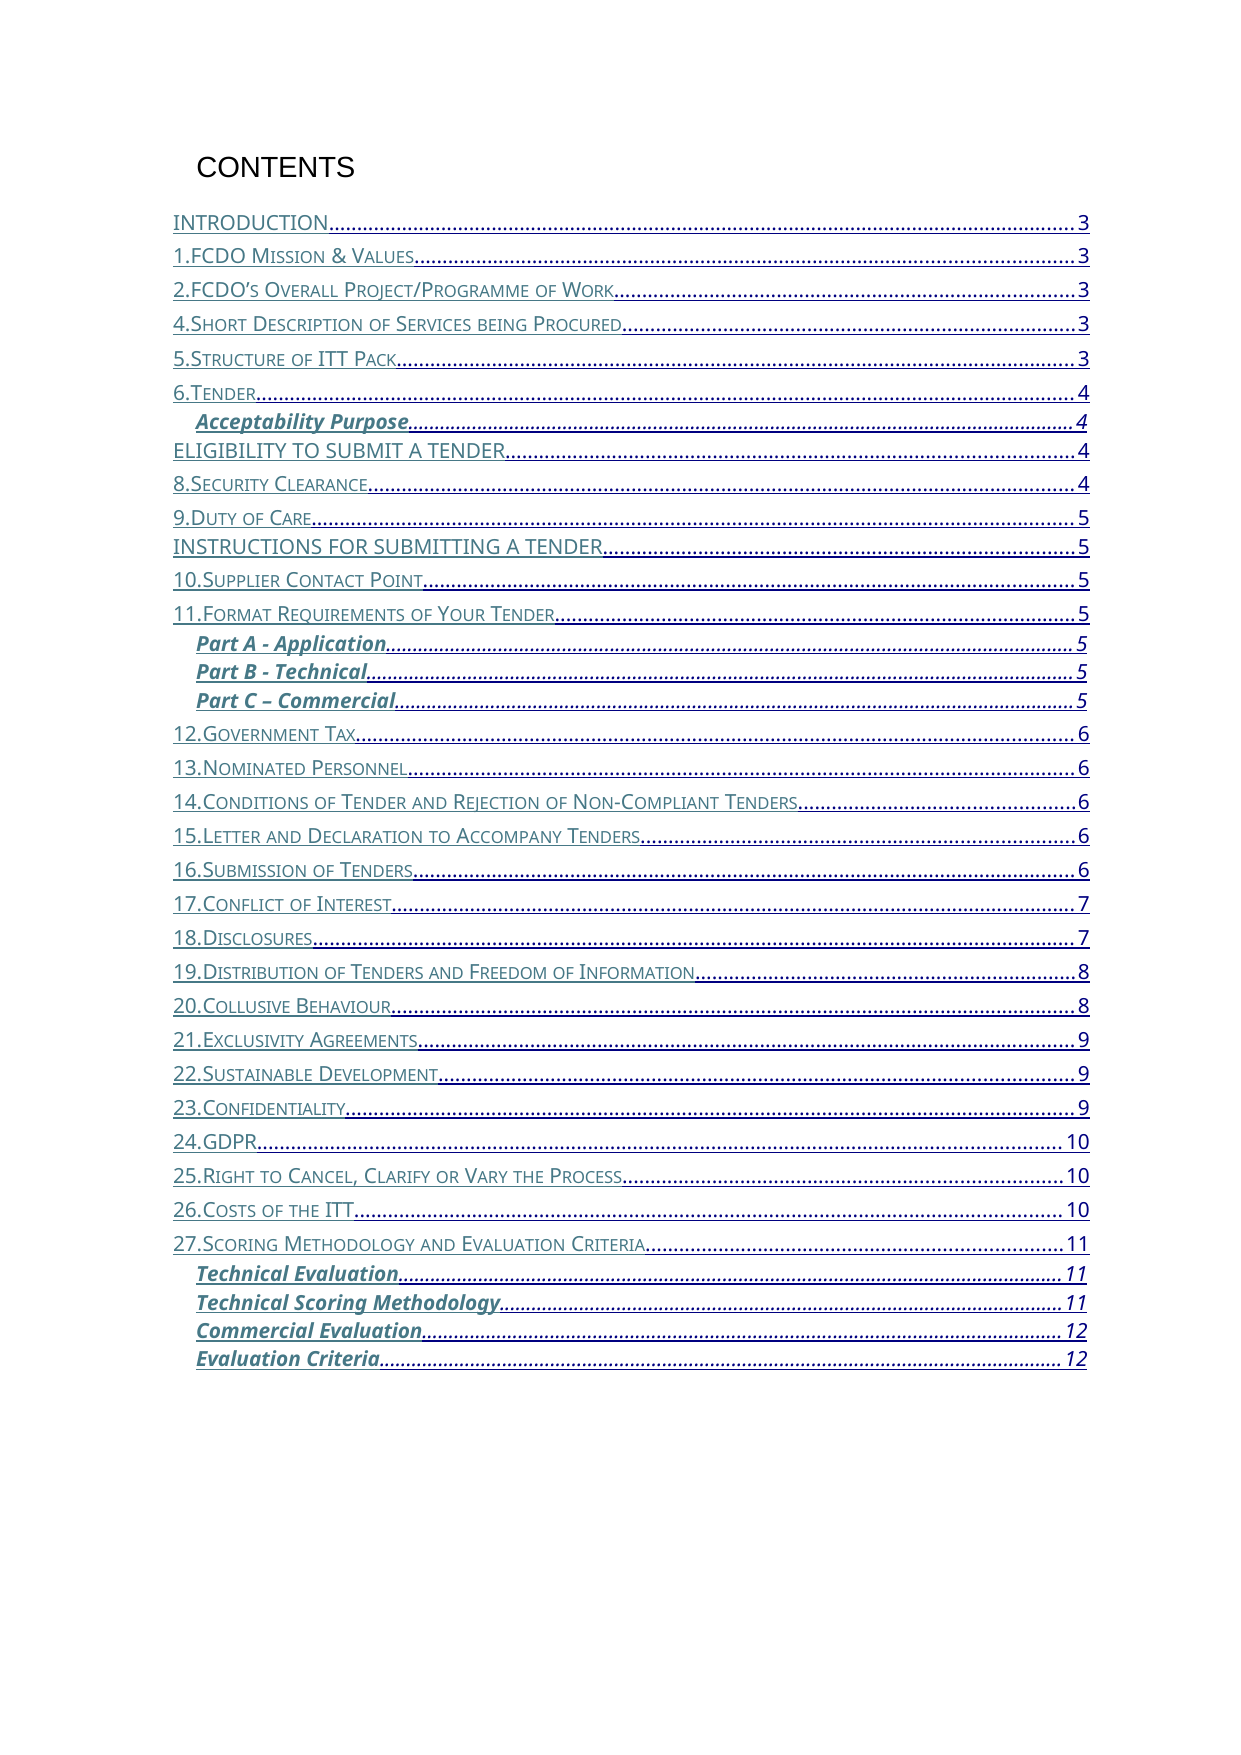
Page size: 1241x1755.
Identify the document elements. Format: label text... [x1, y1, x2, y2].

text Technical Evaluation 11 [196, 1259, 1091, 1288]
text 14. Conditions of Tender and Rejection of Non-Compliant Tenders 6 [173, 782, 1091, 816]
text INTRODUCTION 3 [173, 208, 1091, 237]
text 27. Scoring Methodology and Evaluation Criteria 11 [173, 1225, 1091, 1259]
text Acceptability Purpose 4 [196, 407, 1091, 436]
text 23. Confidentiality 9 [173, 1089, 1091, 1123]
text 20. Collusive Behaviour 8 [173, 987, 1091, 1021]
text Part B - Technical 5 [196, 657, 1091, 686]
text 17. Conflict of Interest 7 [173, 884, 1091, 918]
text 6. Tender 4 [173, 373, 1091, 407]
text 24. GDPR 10 [173, 1123, 1091, 1157]
text INSTRUCTIONS FOR SUBMITTING A TENDER 5 [173, 532, 1091, 561]
text Evaluation Criteria 12 [196, 1344, 1091, 1373]
text 8. Security Clearance 4 [173, 464, 1091, 498]
text 2. FCDO’s Overall Project/Programme of Work 3 [173, 271, 1091, 305]
text Part C – Commercial 5 [196, 686, 1091, 714]
text 25. Right to Cancel, Clarify or Vary the Process 10 [173, 1157, 1091, 1191]
text CONTENTS [196, 150, 1091, 183]
text 22. Sustainable Development 9 [173, 1055, 1091, 1089]
text Part A - Application 5 [196, 629, 1091, 657]
text 9. Duty of Care 5 [173, 498, 1091, 532]
text 12. Government Tax 6 [173, 714, 1091, 748]
text 10. Supplier Contact Point 5 [173, 561, 1091, 595]
text 15. Letter and Declaration to Accompany Tenders 6 [173, 816, 1091, 850]
text 4. Short Description of Services being Procured 3 [173, 305, 1091, 339]
text 16. Submission of Tenders 6 [173, 850, 1091, 884]
text 21. Exclusivity Agreements 9 [173, 1021, 1091, 1055]
text 19. Distribution of Tenders and Freedom of Information 8 [173, 953, 1091, 987]
text Technical Scoring Methodology 11 [196, 1288, 1091, 1316]
text 5. Structure of ITT Pack 3 [173, 339, 1091, 373]
text 13. Nominated Personnel 6 [173, 748, 1091, 782]
text Commercial Evaluation 12 [196, 1316, 1091, 1344]
text ELIGIBILITY TO SUBMIT A TENDER 4 [173, 436, 1091, 464]
text 18. Disclosures 7 [173, 918, 1091, 953]
text 1. FCDO Mission & Values 3 [173, 237, 1091, 271]
text 26. Costs of the ITT 10 [173, 1191, 1091, 1225]
text 11. Format Requirements of Your Tender 5 [173, 595, 1091, 629]
